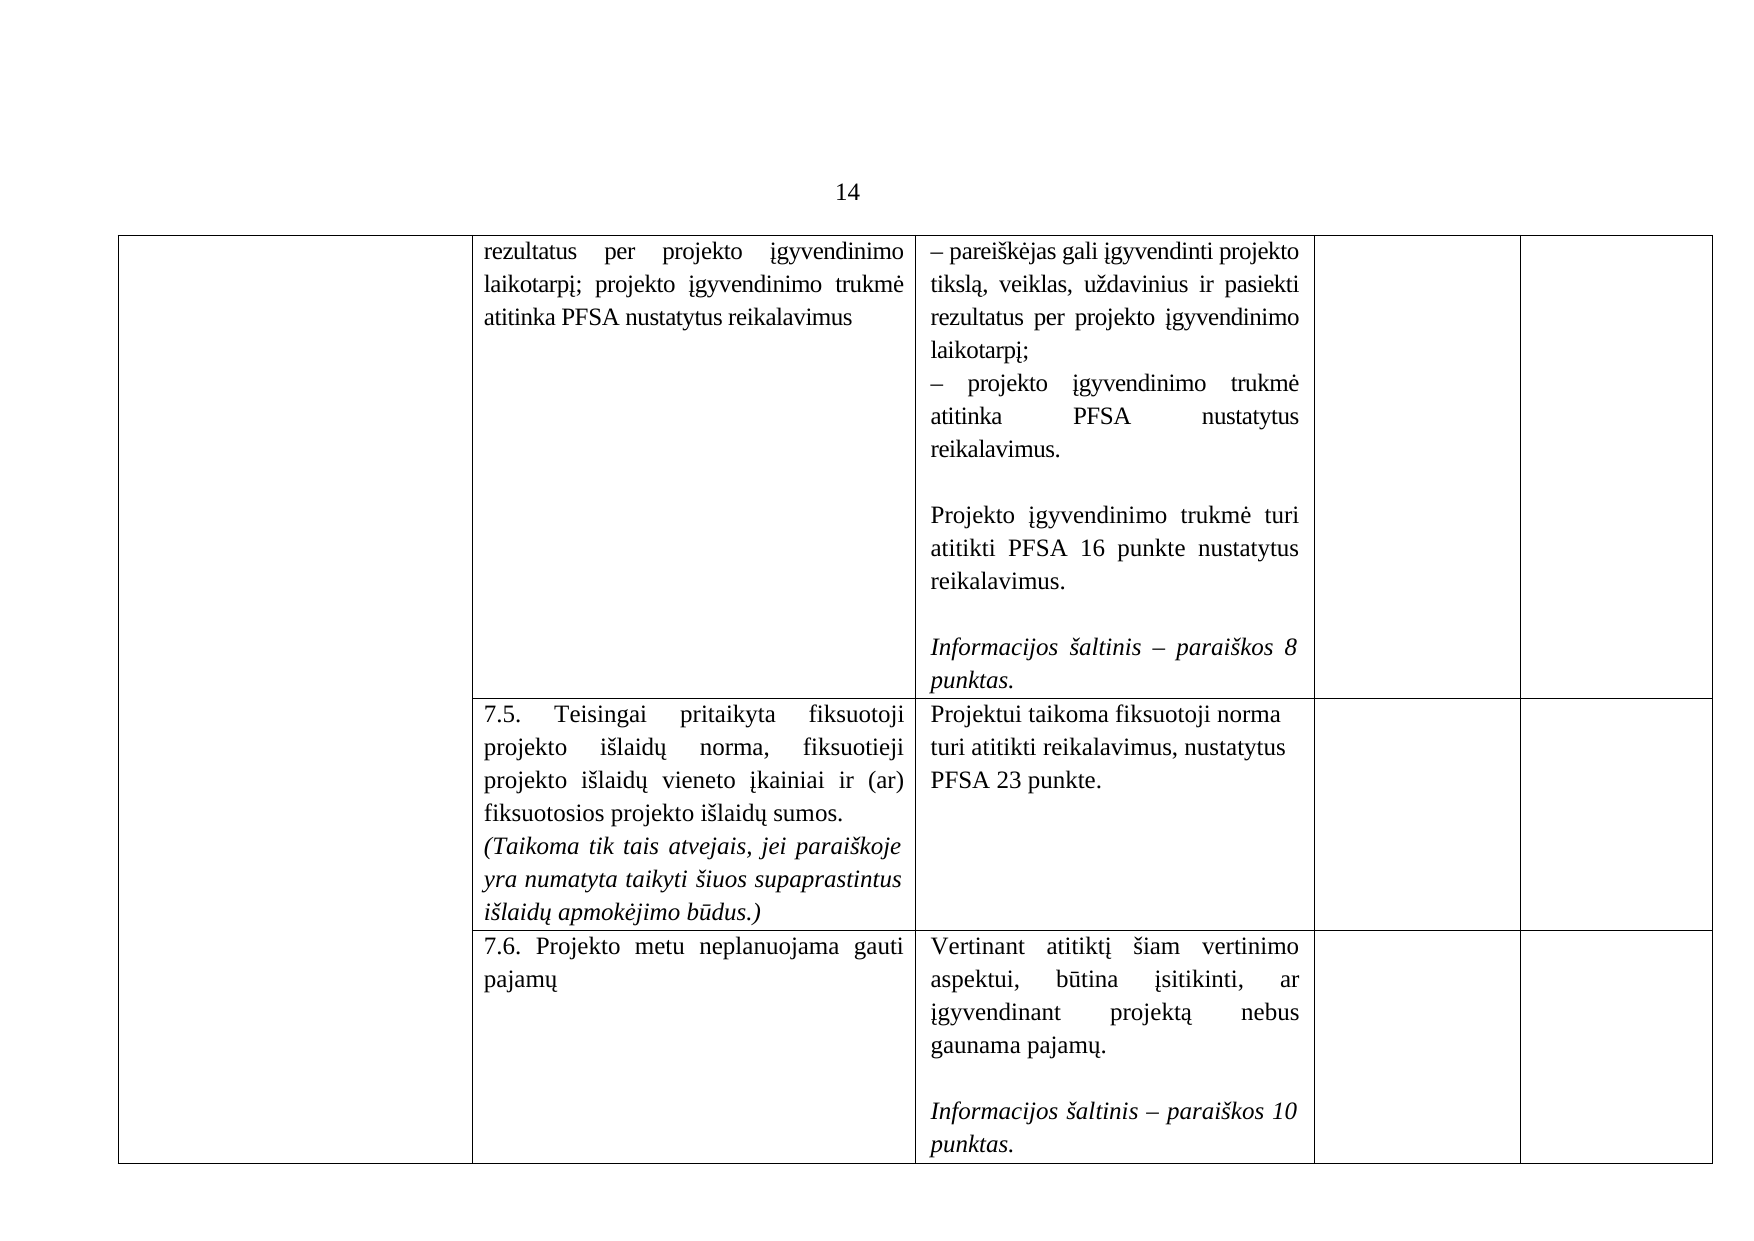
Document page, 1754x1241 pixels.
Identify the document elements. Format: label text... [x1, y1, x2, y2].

table_cell Vertinant atitiktį šiam vertinimo aspektui, būtina įsitikinti, ar įgyvendinant projektą nebus gaunama pajamų. Informacijos šaltinis – paraiškos 10 punktas. [916, 931, 1314, 1162]
table_cell [1521, 699, 1712, 930]
table_cell [1315, 699, 1520, 930]
table_cell [119, 236, 472, 1162]
table_cell 7.6. Projekto metu neplanuojama gauti pajamų [473, 931, 915, 1162]
table_cell 7.5. Teisingai pritaikyta fiksuotoji projekto išlaidų norma, fiksuotieji projekto išlaidų vieneto įkainiai ir (ar) fiksuotosios projekto išlaidų sumos. (Taikoma tik tais atvejais, jei paraiškoje yra numatyta taikyti šiuos supaprastintus išlaidų apmokėjimo būdus.) [473, 699, 915, 930]
table_cell rezultatus per projekto įgyvendinimo laikotarpį; projekto įgyvendinimo trukmė atitinka PFSA nustatytus reikalavimus [473, 236, 915, 698]
table_cell [1521, 931, 1712, 1162]
table_cell [1315, 931, 1520, 1162]
table_cell [1521, 236, 1712, 698]
table_cell Projektui taikoma fiksuotoji norma turi atitikti reikalavimus, nustatytus PFSA 23 punkte. [916, 699, 1314, 930]
table_cell – pareiškėjas gali įgyvendinti projekto tikslą, veiklas, uždavinius ir pasiekti rezultatus per projekto įgyvendinimo laikotarpį; – projekto įgyvendinimo trukmė atitinka PFSA nustatytus reikalavimus. Projekto įgyvendinimo trukmė turi atitikti PFSA 16 punkte nustatytus reikalavimus. Informacijos šaltinis – paraiškos 8 punktas. [916, 236, 1314, 698]
table_cell [1315, 236, 1520, 698]
